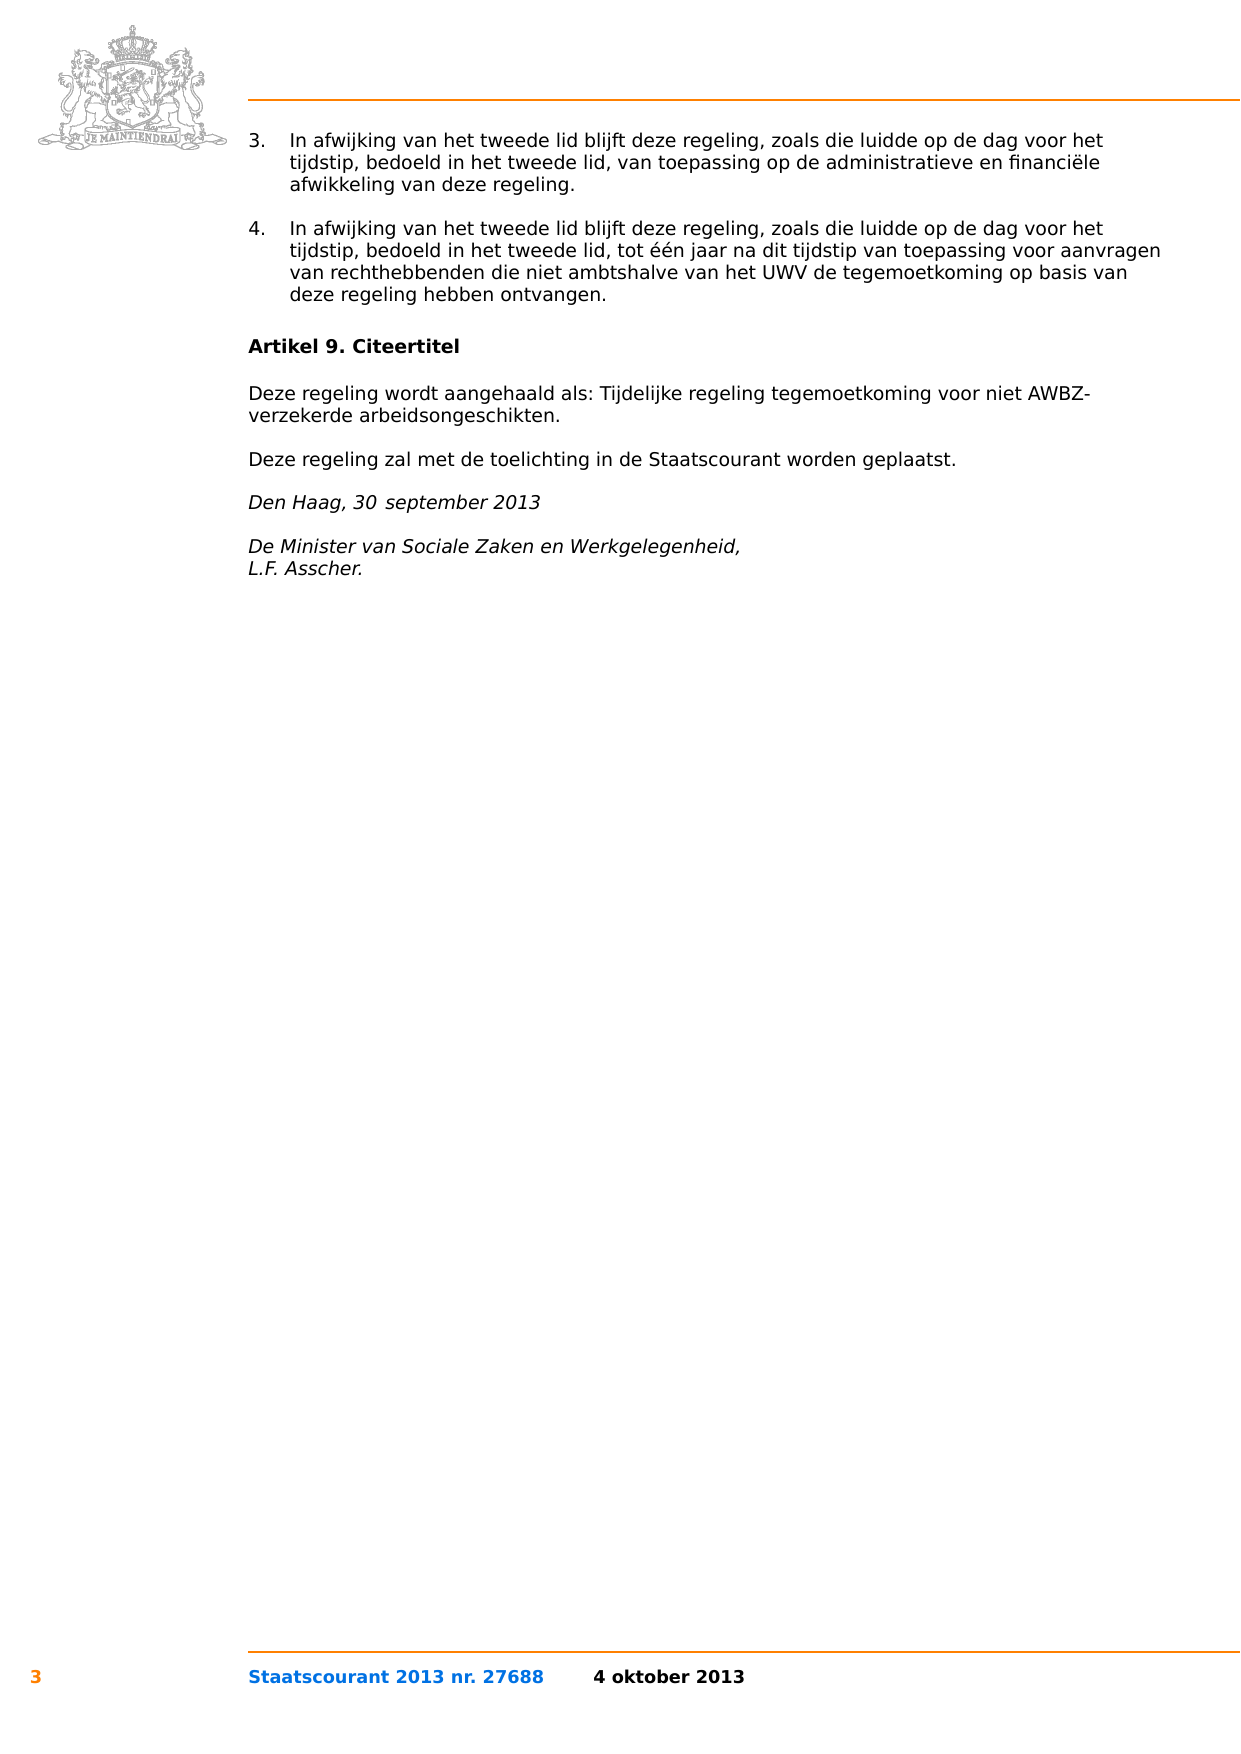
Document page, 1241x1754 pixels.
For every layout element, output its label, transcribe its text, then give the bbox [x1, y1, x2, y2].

text De Minister van Sociale Zaken en Werkgelegenheid, L.F. Asscher. [248, 536, 1163, 580]
text 3. In afwijking van het tweede lid blijft deze regeling, zoals die luidde op de dag voor het tijdstip, bedoeld in het tweede lid, van toepassing op de administratieve en financiële afwikkeling van deze regeling. [248, 130, 1163, 196]
picture [38, 25, 227, 150]
text Den Haag, 30 september 2013 [248, 492, 1163, 514]
subtitle Artikel 9. Citeertitel [248, 336, 1163, 358]
text Deze regeling wordt aangehaald als: Tijdelijke regeling tegemoetkoming voor niet AWBZ-verzekerde arbeidsongeschikten. [248, 383, 1163, 427]
text 4. In afwijking van het tweede lid blijft deze regeling, zoals die luidde op de dag voor het tijdstip, bedoeld in het tweede lid, tot één jaar na dit tijdstip van toepassing voor aanvragen van rechthebbenden die niet ambtshalve van het UWV de tegemoetkoming op basis van deze regeling hebben ontvangen. [248, 218, 1163, 306]
text Deze regeling zal met de toelichting in de Staatscourant worden geplaatst. [248, 448, 1163, 470]
